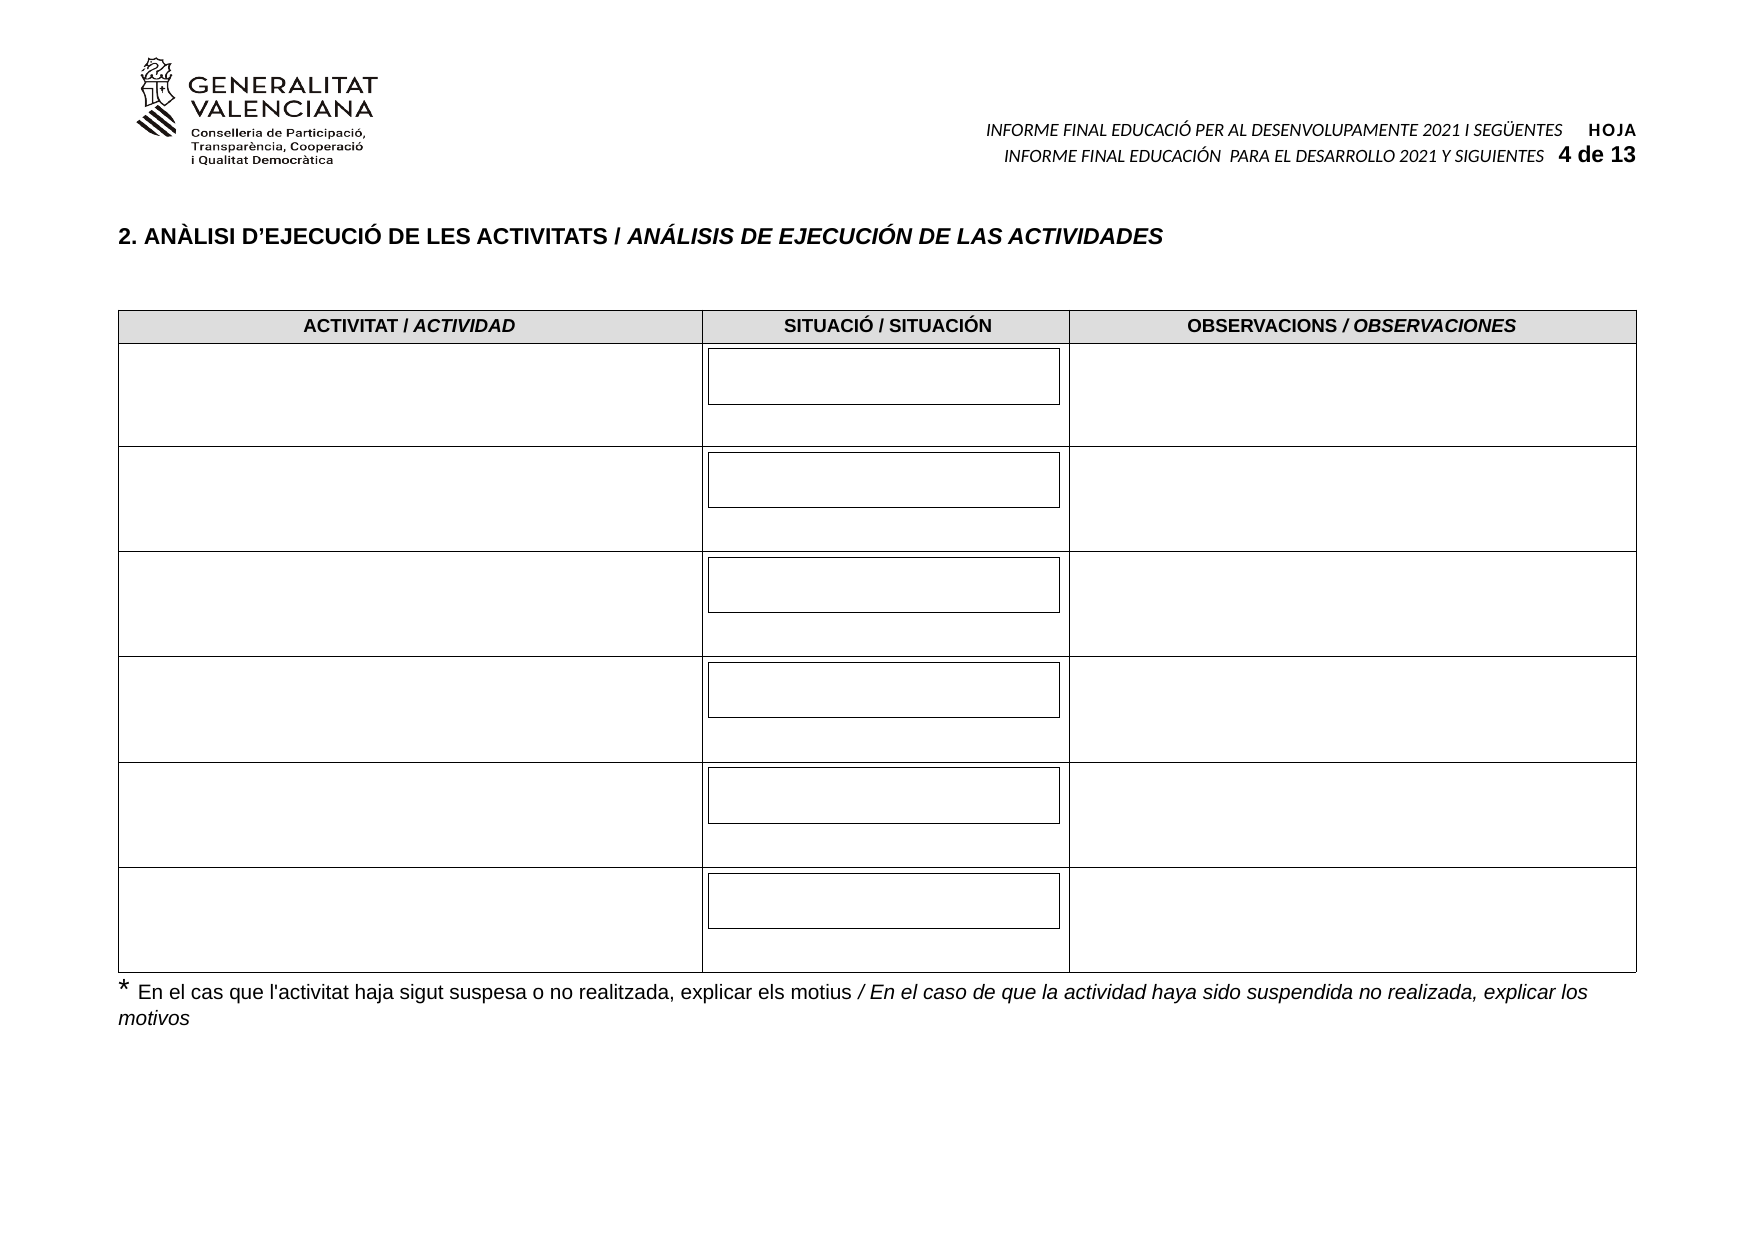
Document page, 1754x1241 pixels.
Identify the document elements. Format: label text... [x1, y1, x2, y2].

table_cell [703, 344, 1069, 446]
table_cell [119, 868, 702, 972]
picture [117, 41, 395, 191]
table_cell [703, 657, 1069, 762]
table_cell [1070, 763, 1636, 867]
table_cell [1070, 657, 1636, 762]
table_cell [1070, 552, 1636, 656]
table_cell [703, 552, 1069, 656]
table_cell [703, 868, 1069, 972]
table_cell [119, 447, 702, 551]
table_cell [119, 657, 702, 762]
table_cell [1070, 447, 1636, 551]
table_cell [703, 447, 1069, 551]
table_cell [119, 552, 702, 656]
table_header SITUACIÓ / SITUACIÓN [703, 311, 1069, 343]
table_cell [119, 344, 702, 446]
table_cell [1070, 344, 1636, 446]
table_cell [1070, 868, 1636, 972]
table_cell [119, 763, 702, 867]
table_header OBSERVACIONS / OBSERVACIONES [1070, 311, 1636, 343]
table_header ACTIVITAT / ACTIVIDAD [119, 311, 702, 343]
text 2. ANÀLISI D’EJECUCIÓ DE LES ACTIVITATS / ANÁLISIS DE EJECUCIÓN DE LAS ACTIVIDADES [118, 223, 1636, 249]
text * En el cas que l'activitat haja sigut suspesa o no realitzada, explicar els motius / En el caso de que la actividad haya sido suspendida no realizada, explicar los motivos [118, 973, 1636, 1030]
table_cell [703, 763, 1069, 867]
